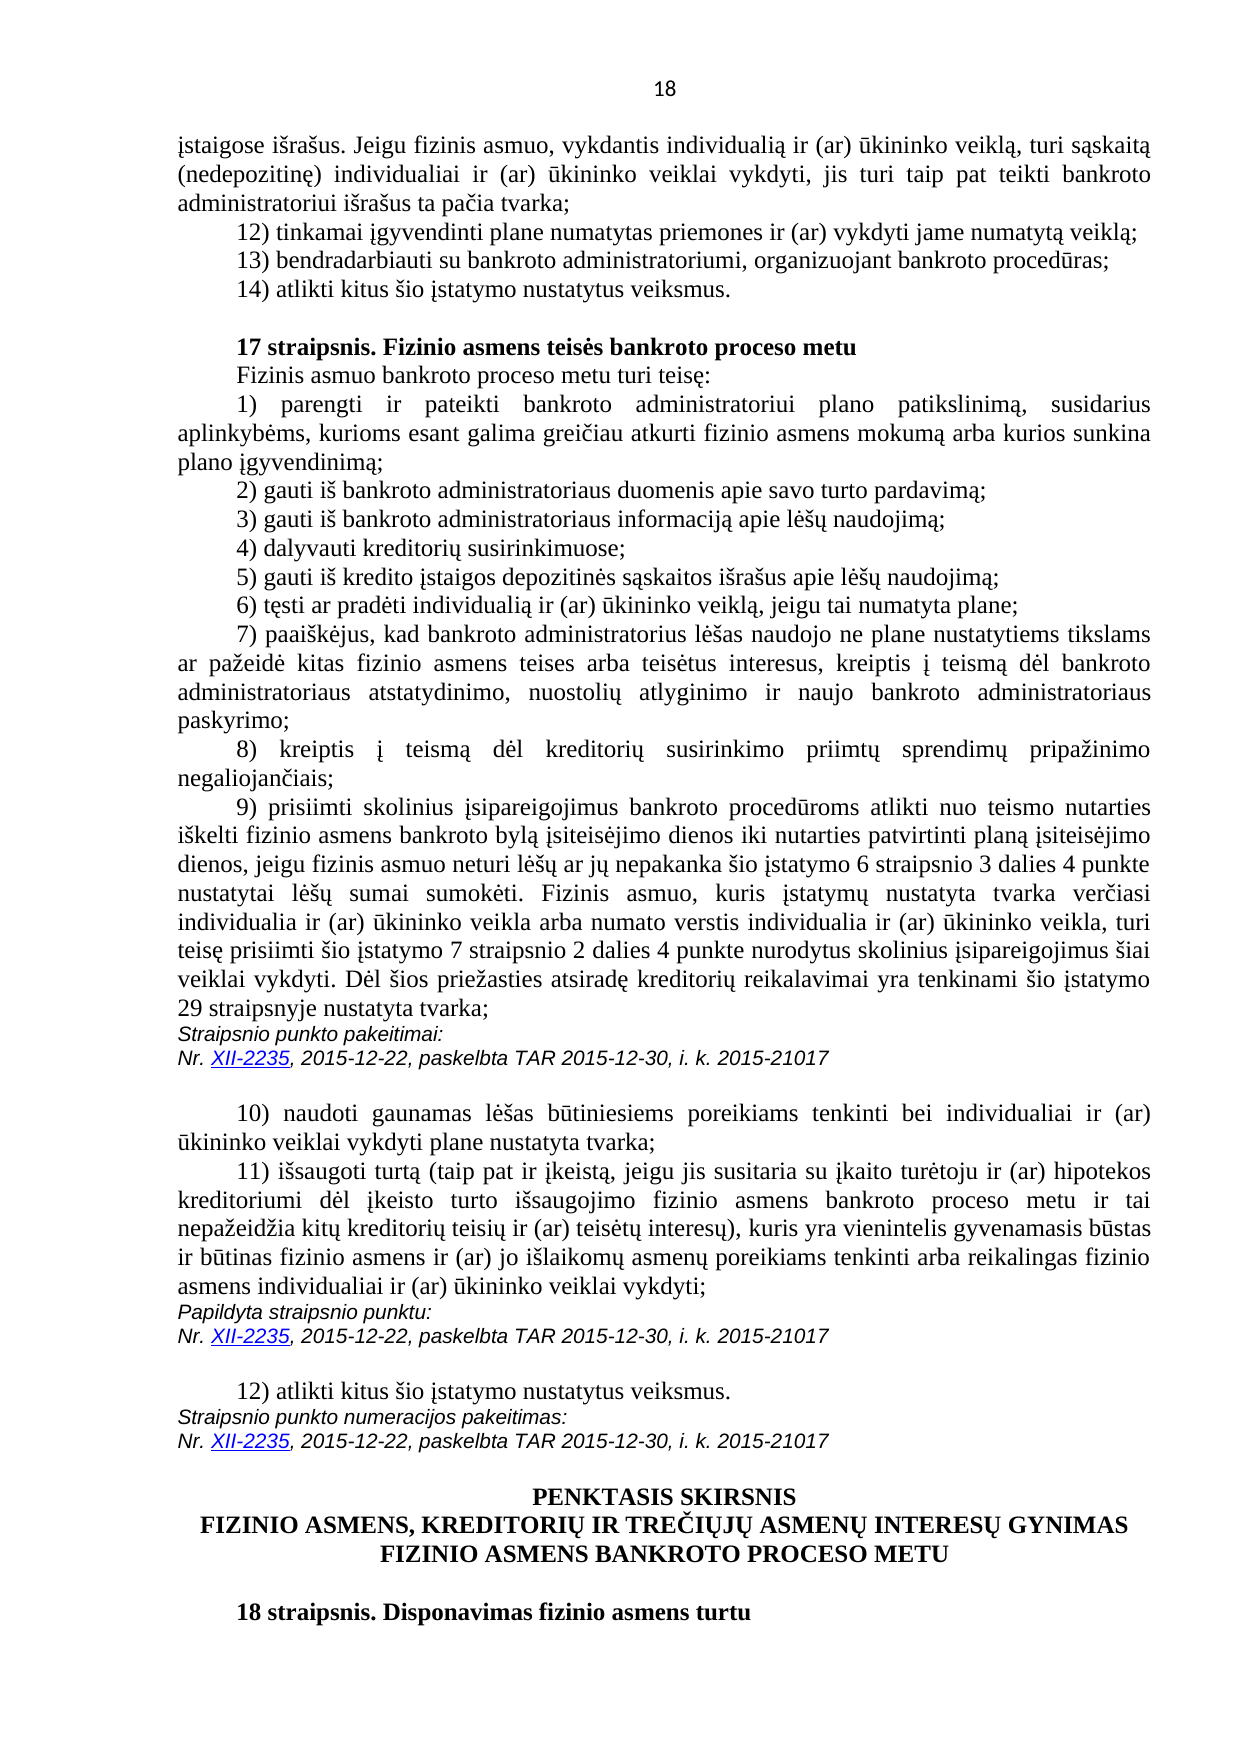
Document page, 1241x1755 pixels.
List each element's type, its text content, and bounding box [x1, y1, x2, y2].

text FIZINIO ASMENS, KREDITORIŲ IR TREČIŲJŲ ASMENŲ INTERESŲ GYNIMAS FIZINIO ASMENS BANKROTO PROCESO METU [177, 1511, 1152, 1568]
text Fizinis asmuo bankroto proceso metu turi teisę: [177, 361, 1152, 389]
text 9) prisiimti skolinius įsipareigojimus bankroto procedūroms atlikti nuo teismo nutarties iškelti fizinio asmens bankroto bylą įsiteisėjimo dienos iki nutarties patvirtinti planą įsiteisėjimo dienos, jeigu fizinis asmuo neturi lėšų ar jų nepakanka šio įstatymo 6 straipsnio 3 dalies 4 punkte nustatytai lėšų sumai sumokėti. Fizinis asmuo, kuris įstatymų nustatyta tvarka verčiasi individualia ir (ar) ūkininko veikla arba numato verstis individualia ir (ar) ūkininko veikla, turi teisę prisiimti šio įstatymo 7 straipsnio 2 dalies 4 punkte nurodytus skolinius įsipareigojimus šiai veiklai vykdyti. Dėl šios priežasties atsiradę kreditorių reikalavimai yra tenkinami šio įstatymo 29 straipsnyje nustatyta tvarka; [177, 792, 1152, 1022]
text 5) gauti iš kredito įstaigos depozitinės sąskaitos išrašus apie lėšų naudojimą; [177, 562, 1152, 591]
text 11) išsaugoti turtą (taip pat ir įkeistą, jeigu jis susitaria su įkaito turėtoju ir (ar) hipotekos kreditoriumi dėl įkeisto turto išsaugojimo fizinio asmens bankroto proceso metu ir tai nepažeidžia kitų kreditorių teisių ir (ar) teisėtų interesų), kuris yra vienintelis gyvenamasis būstas ir būtinas fizinio asmens ir (ar) jo išlaikomų asmenų poreikiams tenkinti arba reikalingas fizinio asmens individualiai ir (ar) ūkininko veiklai vykdyti; [177, 1156, 1152, 1300]
text 3) gauti iš bankroto administratoriaus informaciją apie lėšų naudojimą; [177, 504, 1152, 533]
text 18 straipsnis. Disponavimas fizinio asmens turtu [177, 1597, 1152, 1626]
text Papildyta straipsnio punktu: [177, 1300, 1152, 1324]
text 2) gauti iš bankroto administratoriaus duomenis apie savo turto pardavimą; [177, 476, 1152, 504]
text 12) tinkamai įgyvendinti plane numatytas priemones ir (ar) vykdyti jame numatytą veiklą; [177, 217, 1152, 246]
text Straipsnio punkto pakeitimai: [177, 1022, 1152, 1046]
text 14) atlikti kitus šio įstatymo nustatytus veiksmus. [177, 274, 1152, 303]
text Nr. XII-2235, 2015-12-22, paskelbta TAR 2015-12-30, i. k. 2015-21017 [177, 1429, 1152, 1453]
text PENKTASIS SKIRSNIS [177, 1482, 1152, 1511]
text įstaigose išrašus. Jeigu fizinis asmuo, vykdantis individualią ir (ar) ūkininko veiklą, turi sąskaitą (nedepozitinę) individualiai ir (ar) ūkininko veiklai vykdyti, jis turi taip pat teikti bankroto administratoriui išrašus ta pačia tvarka; [177, 131, 1152, 217]
text Straipsnio punkto numeracijos pakeitimas: [177, 1405, 1152, 1429]
text 8) kreiptis į teismą dėl kreditorių susirinkimo priimtų sprendimų pripažinimo negaliojančiais; [177, 734, 1152, 792]
text 6) tęsti ar pradėti individualią ir (ar) ūkininko veiklą, jeigu tai numatyta plane; [177, 591, 1152, 619]
text 10) naudoti gaunamas lėšas būtiniesiems poreikiams tenkinti bei individualiai ir (ar) ūkininko veiklai vykdyti plane nustatyta tvarka; [177, 1098, 1152, 1156]
text 1) parengti ir pateikti bankroto administratoriui plano patikslinimą, susidarius aplinkybėms, kurioms esant galima greičiau atkurti fizinio asmens mokumą arba kurios sunkina plano įgyvendinimą; [177, 389, 1152, 476]
text Nr. XII-2235, 2015-12-22, paskelbta TAR 2015-12-30, i. k. 2015-21017 [177, 1046, 1152, 1070]
text Nr. XII-2235, 2015-12-22, paskelbta TAR 2015-12-30, i. k. 2015-21017 [177, 1324, 1152, 1348]
text 7) paaiškėjus, kad bankroto administratorius lėšas naudojo ne plane nustatytiems tikslams ar pažeidė kitas fizinio asmens teises arba teisėtus interesus, kreiptis į teismą dėl bankroto administratoriaus atstatydinimo, nuostolių atlyginimo ir naujo bankroto administratoriaus paskyrimo; [177, 619, 1152, 734]
text 12) atlikti kitus šio įstatymo nustatytus veiksmus. [177, 1376, 1152, 1405]
text 13) bendradarbiauti su bankroto administratoriumi, organizuojant bankroto procedūras; [177, 246, 1152, 274]
text 17 straipsnis. Fizinio asmens teisės bankroto proceso metu [177, 332, 1152, 361]
text 4) dalyvauti kreditorių susirinkimuose; [177, 533, 1152, 562]
